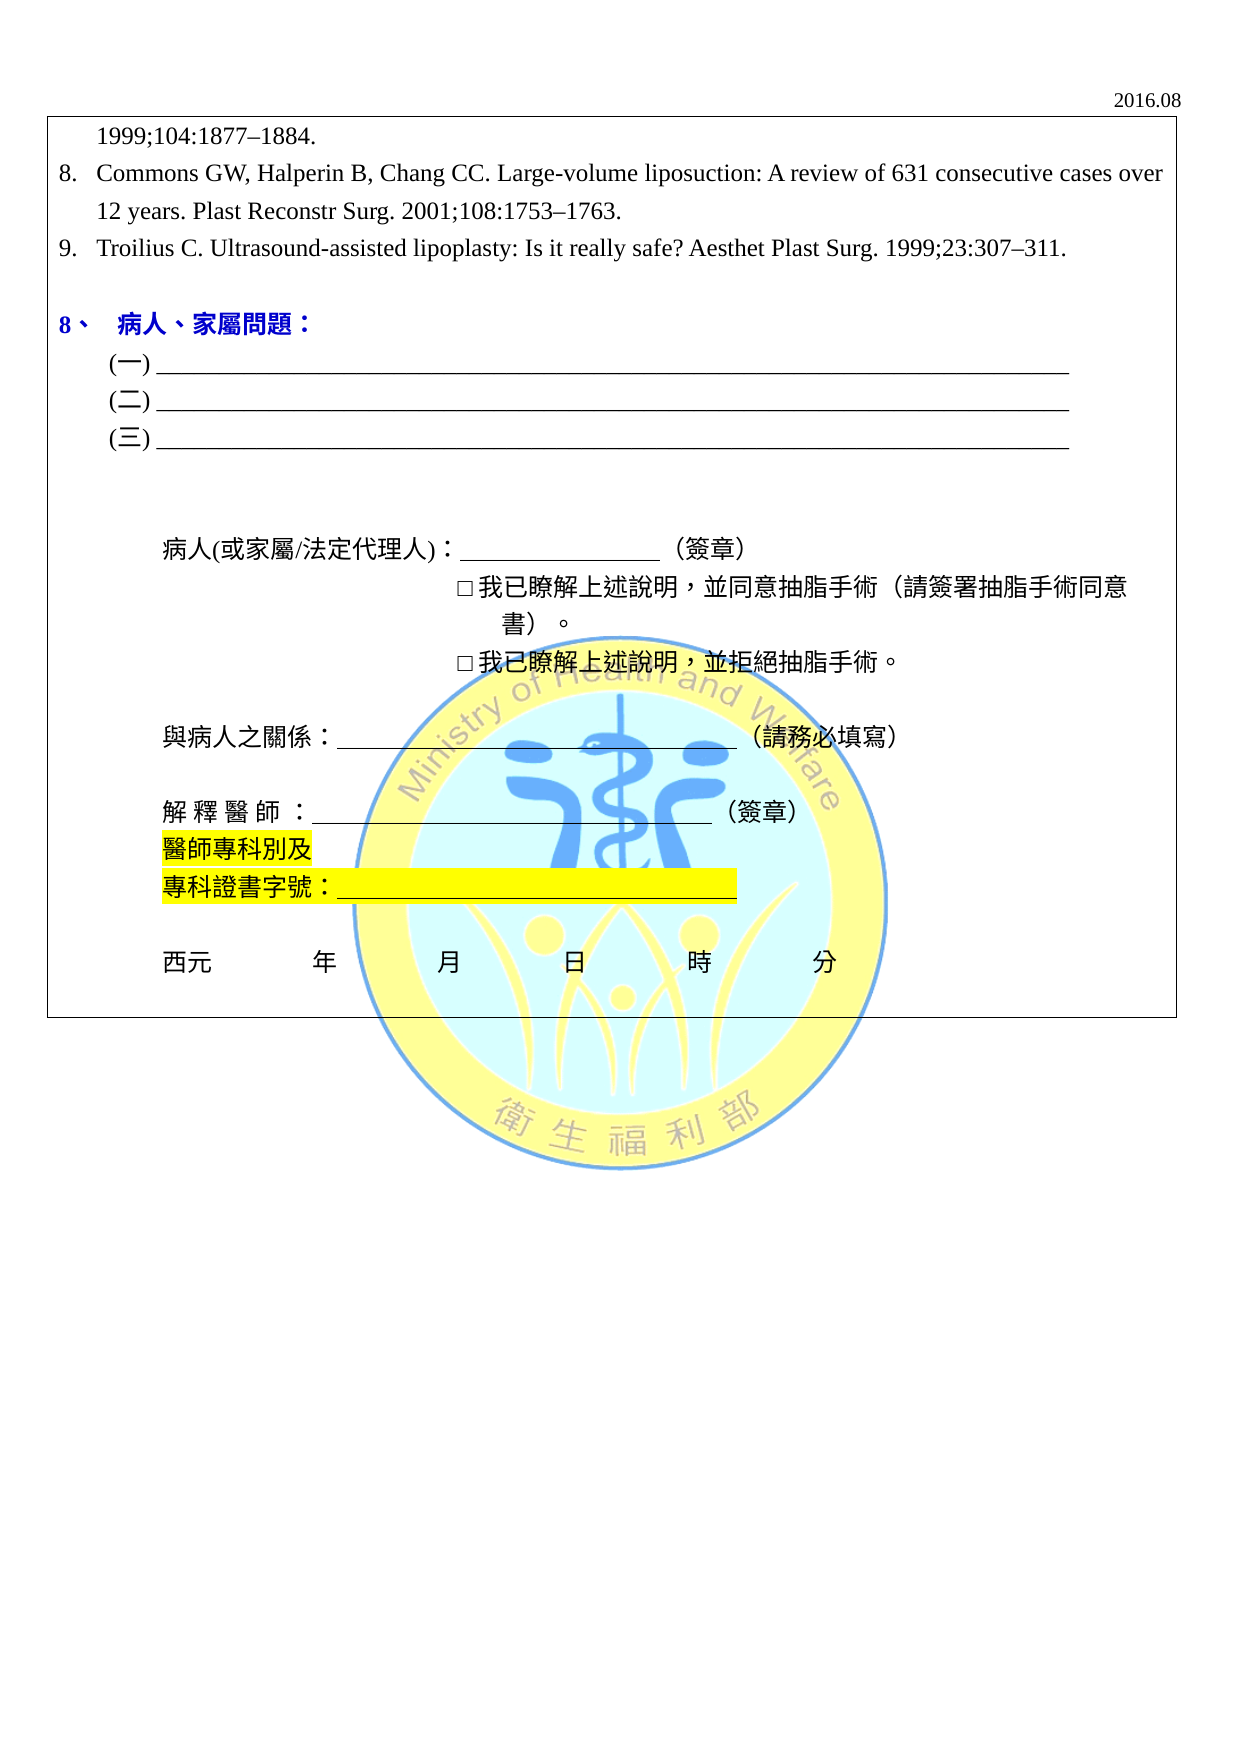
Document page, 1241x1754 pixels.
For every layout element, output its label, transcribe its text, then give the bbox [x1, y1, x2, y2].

table_header 這份說明書是用來解說病人的病情、接受「抽脂手術」的目的、方法、效益、可能併發症、成功率、其它替代方案、復原期可能的問題及未接受處置可能的後果，做為病人與醫師討論的資料。經醫師說明後仍有疑問，請於簽署同意書前與醫師討論。 病情說明： 因身體脂肪分布不均或堆積過多，導致之身體型態問題。但本手術主要並非用來治療體重過重，肥胖者應考慮減重後再接受各項體形雕塑手術。 若有下列情形，請於術前主動告知醫師 有藥物過敏。 過去曾接受手術。 有疤痕增生體質。 有血液凝血功能不良傾向。 有糖尿病、高血壓、心臟病、血管硬化等慢性疾病。 使用中西藥或健康食品者應告知特殊成分，如含銀杏成分(易導致出血) 有吸菸、喝酒習慣。有抽菸者應戒菸1個月，因抽菸會抑制血流到皮膚，影響傷口癒合。 正使用阿斯匹靈、維他命E、可邁丁(Warfarin)等影響血液凝固藥物者。服用抗凝血藥物者，請與內科醫師討論是否停藥1至2週，以免因凝血異常影響傷口癒合。 目的與效益：改善因身體脂肪分布不均或是堆積過多所導致之身體型態問題 執行方法： 在身體較隱密處(如鼠蹊部、肚臍等)，創造出約1公分的小洞。利用抽脂器械進行手術。有時可利用水刀抽脂、雷射溶脂、超音波抽脂、動力抽脂幫助手術進行。 可能併發症與發生機率及處理方法(包含如下但不在此限)： 任何手術或麻醉是帶有風險的，這風險會依病人整體的身體健康狀況與及手術的嚴重程度而異。由於每一個病人都有不同的特殊風險與體質，故病人應於術前告知醫師現在用藥、過去病史和藥物過敏史，以使醫師可採取應有的預防措施，以確保手術順利進行。 大量流血：雖並不常見，但術中或術後仍有可能發生。術後若發生大量流血，可能須以緊急手術治療堆積的血塊或須接受輸血。手術前10天，切勿使用阿斯匹靈或其他消炎止痛藥物，以免增加大量流血的發生。 局部出血、瘀青、血腫或術後再出血，須持續壓迫止血或行清創手術移除血腫。 傷口感染，須持續抗生素治療或是行清創手術。 肥厚性的疤痕並不常見，鼻部疤痕可能較不雅觀並與周圍皮膚有色差。不正常疤痕，需以其他療法(包括外科手術在內)另行處置。 傷口癒合時間較長：任何人都可能傷口裂開或癒合時間較長。少數病人可能會皮膚潰爛壞死，可能需經常更換傷口敷料或以手術移除壞死組織。吸菸會明顯增加皮膚壞死和傷口癒合問題併發症的機會。 過敏反應：少數的病例報告發生有對膠帶、縫線、消毒藥水的局部過敏；較嚴重的全身性過敏反應，可能發生於術中或因服用藥物，過敏反應需要另行處置 除局部麻醉以外之手術，肺臟可能會有一小部分塌陷失去功能，以致增加胸腔感染的機率，此時可能需要抗生素和呼吸治療。 除局部麻醉外的手術，腿部可能產生血管栓塞，並伴隨疼痛和腫脹。凝結之血塊可能會分散進入肺臟而危及生命，需給予呼吸治療及施打抗凝血劑。 心臟因承受壓力而可能造成心臟病發作或中風，需進行緊急介入性治療。 皮膚表面不平整或可見或可觸摸的皺紋。 術後復原期可能發生的問題： 部分腫脹及瘀血情況，腫脹將在術後數週消失，瘀血至少持續3週或更久。 有些地方將感到麻木，約持續數週至數月不等，感覺才會恢復正常。 術後傷口處理原則 飲食先喝少許開水，若無嘔吐情形始可進食。一般普通飲食，禁止吸菸、喝酒及減少辛辣等刺激性食物攝取約兩星期。 術後2天須盡量臥床休息，以減少疼痛不適及流血情形。 休息時盡量抬高患部，以利消除腫脹。 術後3天可開始淋浴。1週後可坐浴，並按摩瘀青處以利瘀青消除。正常活動可漸進開始，約1至2週可恢復大部分活動，劇烈運動約術後6週可漸進開始。 塑身衣的穿著至少約持續3個月，且術後需立即穿著，以利止血，若塑身衣鬆了，應盡快修改或更換合適的尺寸，以幫助組織消腫及改善身材。 傷口護理：保持清潔乾燥即可，若膠布髒或浸濕則予以更換。傷口須以透氣紙膠布黏貼約3至6個月，並於術後第14天開始按摩，以避免疤痕肥厚增生。 術後若有劇烈的疼痛或局部快速腫脹，應立即返院。 並不是術後就能馬上恢復曲線窈窕的身材，手術部位會有瘀青或麻木感的情形約持續數週。 另外須注意在術後保持體重，則抽脂的效果是永久的，即使是增加些微體重，這些體重是平均分佈，而不會聚積在身體某些區域而造成困擾。 其他補充說明： 每次手術發生之費用，均以當次手術為限，如須再次手術或後續治療時，費用將另行採計。各項費用之收費項目及金額，均已明確告知。 此手術非屬急迫性質，不於說明當日進行，應經充分時間考慮後再決定施作與否。 參考文獻： Heller JB, Teng E, Knoll BI, Persing J. Outcome analysis of combined lipoabdominoplasty versus conventional abdominoplasty. Plast Reconstr Surg. 2008;121:1821–1829. Broughton G II, Horton B, Lipschitz A, Kenkel JM, Brown SA, Rohrich RJ. Lifestyle outcomes, satisfaction, and attitudes of patients after liposuction: A Dallas experience. Plast Reconstr Surg. 2006;117:1738–1749 Masoumi Lari SJ, Roustaei N, Roshan SK, Chalian M, Chalian H, HonarbakhshY. Determinants of patient satisfaction with ultrasound-assisted liposuction. Aesthet Surg J. 2010;30:714–719 Zocchi ML. Ultrasound assisted lipoplasty: Technical refinements and clinical evaluations. Clin Plast Surg. 1996;23:575–598. Roustaei N, Masoumi Lari SJ, Chalian M, Chalian H, Bakhshandeh H. Safety of ultrasound-assisted liposuction: A survey of 660 operations. Aesthetic Plast Surg. 2009;33:213–218. Illouz YG. Body contouring by lipolysis: A 5-year experience with over3000 cases. Plast Reconstr Surg. 1983;72:591–597. Lee YH, Hong JJ, Bang CY. Dual plane lipoplasty for superficial and deep layers. Plast Reconstr Surg. 1999;104:1877–1884. Commons GW, Halperin B, Chang CC. Large-volume liposuction: A review of 631 consecutive cases over 12 years. Plast Reconstr Surg. 2001;108:1753–1763. Troilius C. Ultrasound-assisted lipoplasty: Is it really safe? Aesthet Plast Surg. 1999;23:307–311. 病人、家屬問題： (一) _________________________________________________________________________ (二) _________________________________________________________________________ (三) _________________________________________________________________________ 病人(或家屬/法定代理人)：＿＿＿＿＿＿＿＿（簽章） □ 我已瞭解上述說明，並同意抽脂手術（請簽署抽脂手術同意書）。 □ 我已瞭解上述說明，並拒絕抽脂手術。 與病人之關係：＿＿＿＿＿＿＿＿＿＿＿＿＿＿＿＿（請務必填寫） 解 釋 醫 師 ：＿＿＿＿＿＿＿＿＿＿＿＿＿＿＿＿（簽章） 醫師專科別及 專科證書字號：＿＿＿＿＿＿＿＿＿＿＿＿＿＿＿＿ 西元 年 月 日 時 分 [48, 117, 1176, 1017]
